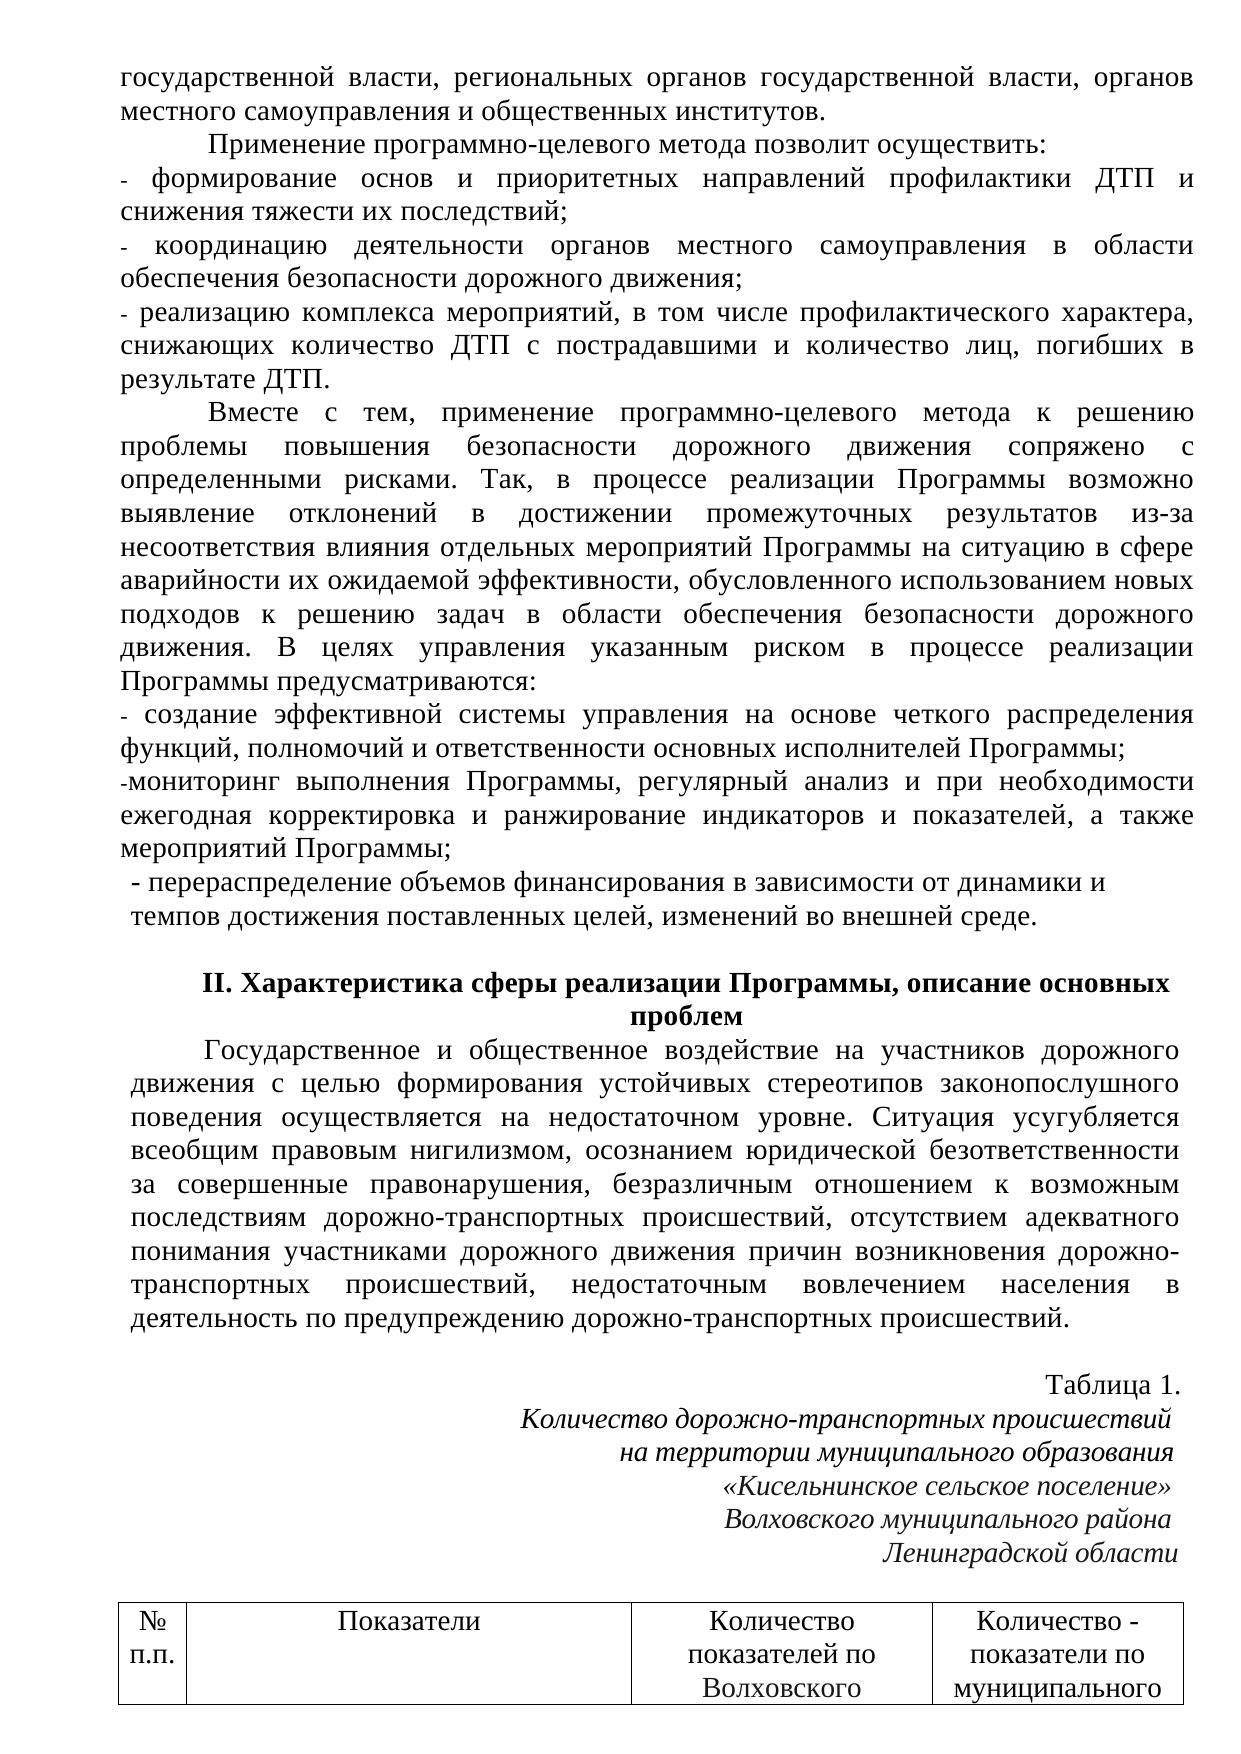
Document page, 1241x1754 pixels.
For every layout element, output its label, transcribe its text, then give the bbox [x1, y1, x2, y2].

text Таблица 1. [118, 1367, 1181, 1401]
text - перераспределение объемов финансирования в зависимости от динамики и темпов достижения поставленных целей, изменений во внешней среде. [131, 864, 1171, 931]
text II. Характеристика сферы реализации Программы, описание основных проблем [177, 965, 1196, 1032]
text на территории муниципального образования [118, 1434, 1181, 1468]
list мониторинг выполнения Программы, регулярный анализ и при необходимости ежегодная корректировка и ранжирование индикаторов и показателей, а также мероприятий Программы; [120, 763, 1196, 864]
text Государственное и общественное воздействие на участников дорожного движения с целью формирования устойчивых стереотипов законопослушного поведения осуществляется на недостаточном уровне. Ситуация усугубляется всеобщим правовым нигилизмом, осознанием юридической безответственности за совершенные правонарушения, безразличным отношением к возможным последствиям дорожно-транспортных происшествий, отсутствием адекватного понимания участниками дорожного движения причин возникновения дорожно-транспортных происшествий, недостаточным вовлечением населения в деятельность по предупреждению дорожно-транспортных происшествий. [131, 1032, 1181, 1334]
text Волховского муниципального района [118, 1501, 1181, 1535]
text Вместе с тем, применение программно-целевого метода к решению проблемы повышения безопасности дорожного движения сопряжено с определенными рисками. Так, в процессе реализации Программы возможно выявление отклонений в достижении промежуточных результатов из-за несоответствия влияния отдельных мероприятий Программы на ситуацию в сфере аварийности их ожидаемой эффективности, обусловленного использованием новых подходов к решению задач в области обеспечения безопасности дорожного движения. В целях управления указанным риском в процессе реализации Программы предусматриваются: [120, 394, 1196, 696]
table_header Показатели [187, 1603, 631, 1704]
list создание эффективной системы управления на основе четкого распределения функций, полномочий и ответственности основных исполнителей Программы; [120, 696, 1196, 763]
table_header Количество -показатели по муниципального [933, 1603, 1183, 1704]
text «Кисельнинское сельское поселение» [118, 1468, 1181, 1501]
list реализацию комплекса мероприятий, в том числе профилактического характера, снижающих количество ДТП с пострадавшими и количество лиц, погибших в результате ДТП. [120, 294, 1196, 394]
text Ленинградской области [118, 1535, 1181, 1568]
list координацию деятельности органов местного самоуправления в области обеспечения безопасности дорожного движения; [120, 227, 1196, 294]
list государственной власти, региональных органов государственной власти, органов местного самоуправления и общественных институтов. [120, 59, 1196, 126]
text Количество дорожно-транспортных происшествий [118, 1401, 1181, 1434]
table_header Количество показателей по Волховского [632, 1603, 932, 1704]
list формирование основ и приоритетных направлений профилактики ДТП и снижения тяжести их последствий; [120, 160, 1196, 227]
table_header № п.п. [119, 1603, 186, 1704]
text Применение программно-целевого метода позволит осуществить: [208, 126, 1196, 160]
